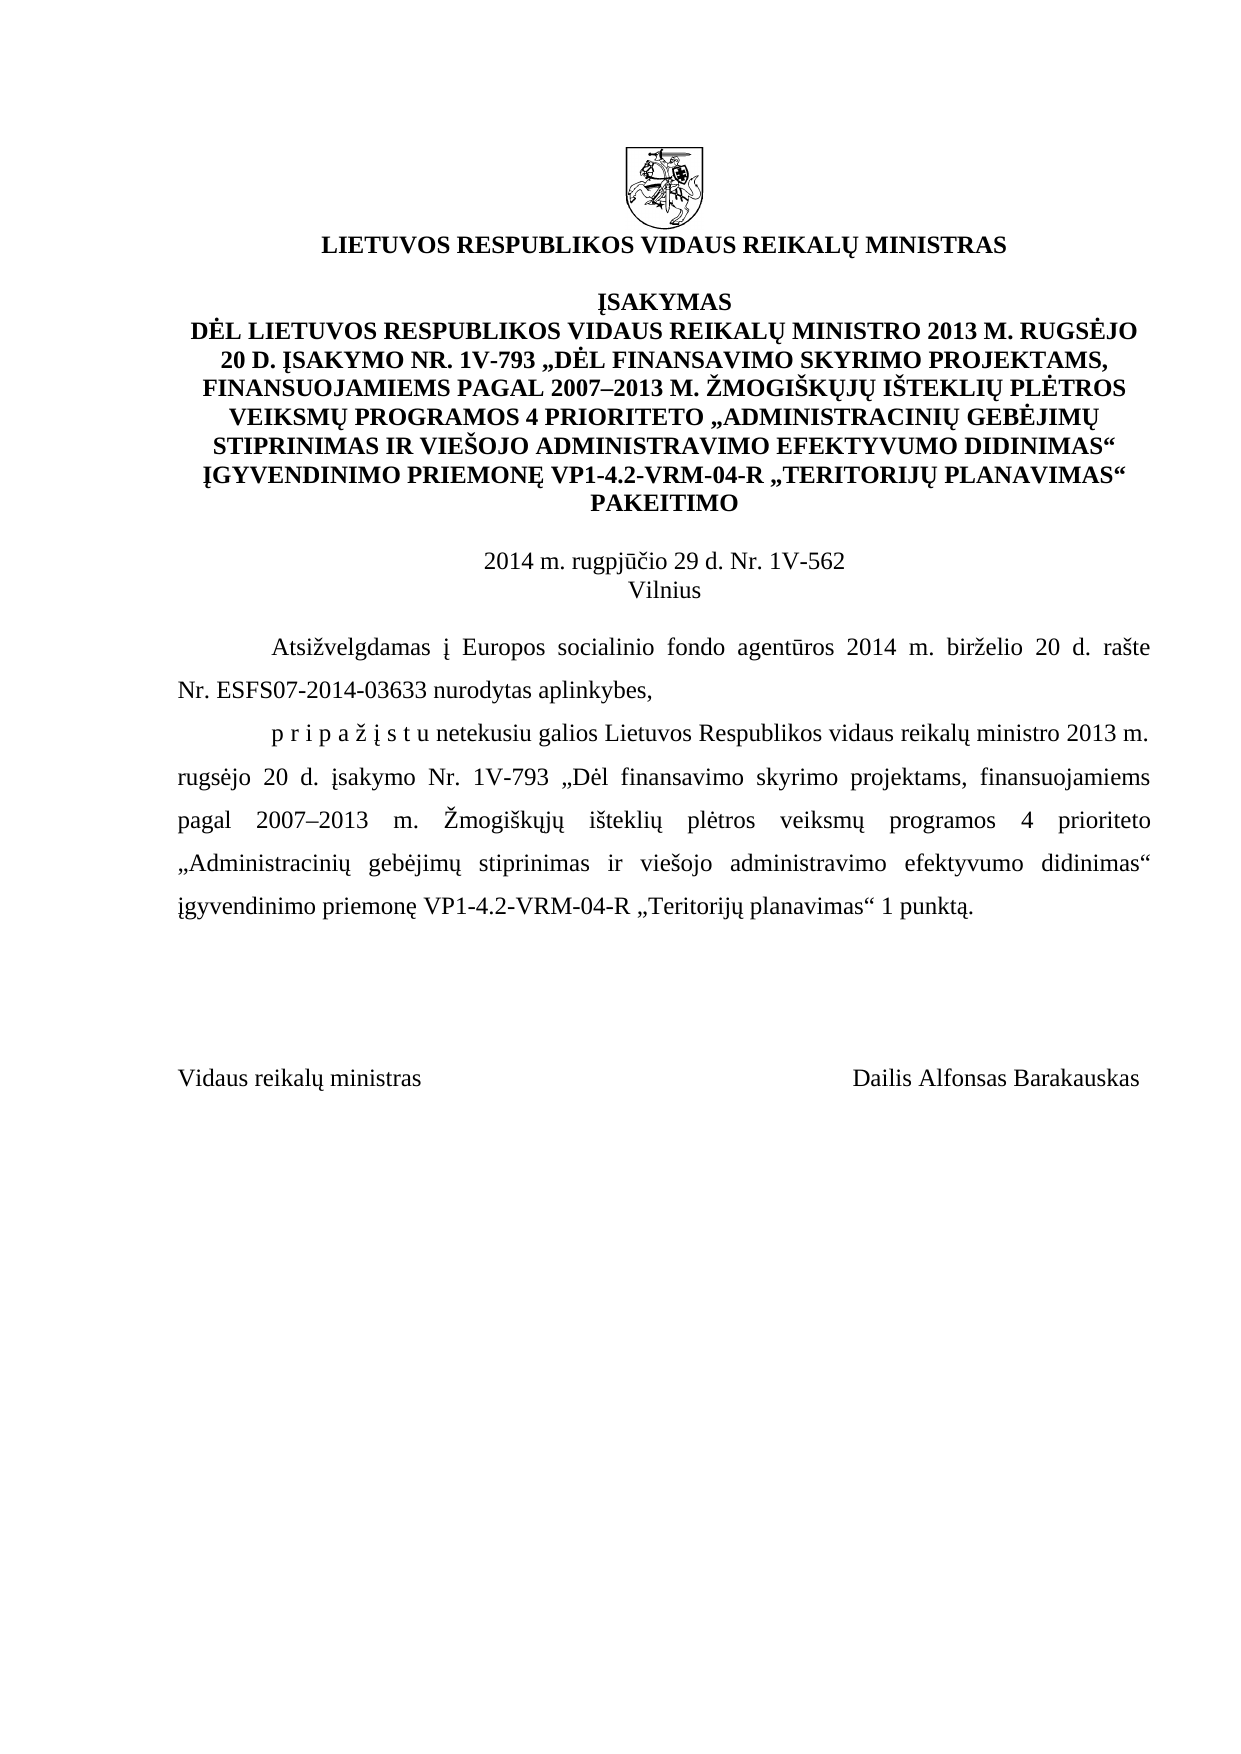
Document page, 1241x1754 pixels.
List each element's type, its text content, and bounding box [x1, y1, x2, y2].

text p r i p a ž į s t u netekusiu galios Lietuvos Respublikos vidaus reikalų ministro 2013 m. rugsėjo 20 d. įsakymo Nr. 1V-793 „Dėl finansavimo skyrimo projektams, finansuojamiems pagal 2007–2013 m. Žmogiškųjų išteklių plėtros veiksmų programos 4 prioriteto „Administracinių gebėjimų stiprinimas ir viešojo administravimo efektyvumo didinimas“ įgyvendinimo priemonę VP1-4.2-VRM-04-R „Teritorijų planavimas“ 1 punktą. [177, 718, 1152, 920]
text Vilnius [177, 575, 1152, 603]
text Atsižvelgdamas į Europos socialinio fondo agentūros 2014 m. birželio 20 d. rašte Nr. ESFS07-2014-03633 nurodytas aplinkybes, [177, 632, 1152, 704]
text 2014 m. rugpjūčio 29 d. Nr. 1V-562 [177, 546, 1152, 575]
text DĖL LIETUVOS RESPUBLIKOS VIDAUS REIKALŲ MINISTRO 2013 M. RUGSĖJO 20 D. ĮSAKYMO NR. 1V-793 „DĖL FINANSAVIMO SKYRIMO PROJEKTAMS, FINANSUOJAMIEMS PAGAL 2007–2013 M. ŽMOGIŠKŲJŲ IŠTEKLIŲ PLĖTROS VEIKSMŲ PROGRAMOS 4 PRIORITETO „ADMINISTRACINIŲ GEBĖJIMŲ STIPRINIMAS IR VIEŠOJO ADMINISTRAVIMO EFEKTYVUMO DIDINIMAS“ ĮGYVENDINIMO PRIEMONĘ VP1-4.2-VRM-04-R „TERITORIJŲ PLANAVIMAS“ [177, 316, 1152, 488]
text PAKEITIMO [177, 488, 1152, 517]
text LIETUVOS RESPUBLIKOS VIDAUS REIKALŲ MINISTRAS [177, 230, 1152, 258]
text ĮSAKYMAS [177, 287, 1152, 316]
text Vidaus reikalų ministras Dailis Alfonsas Barakauskas [177, 1063, 1152, 1092]
